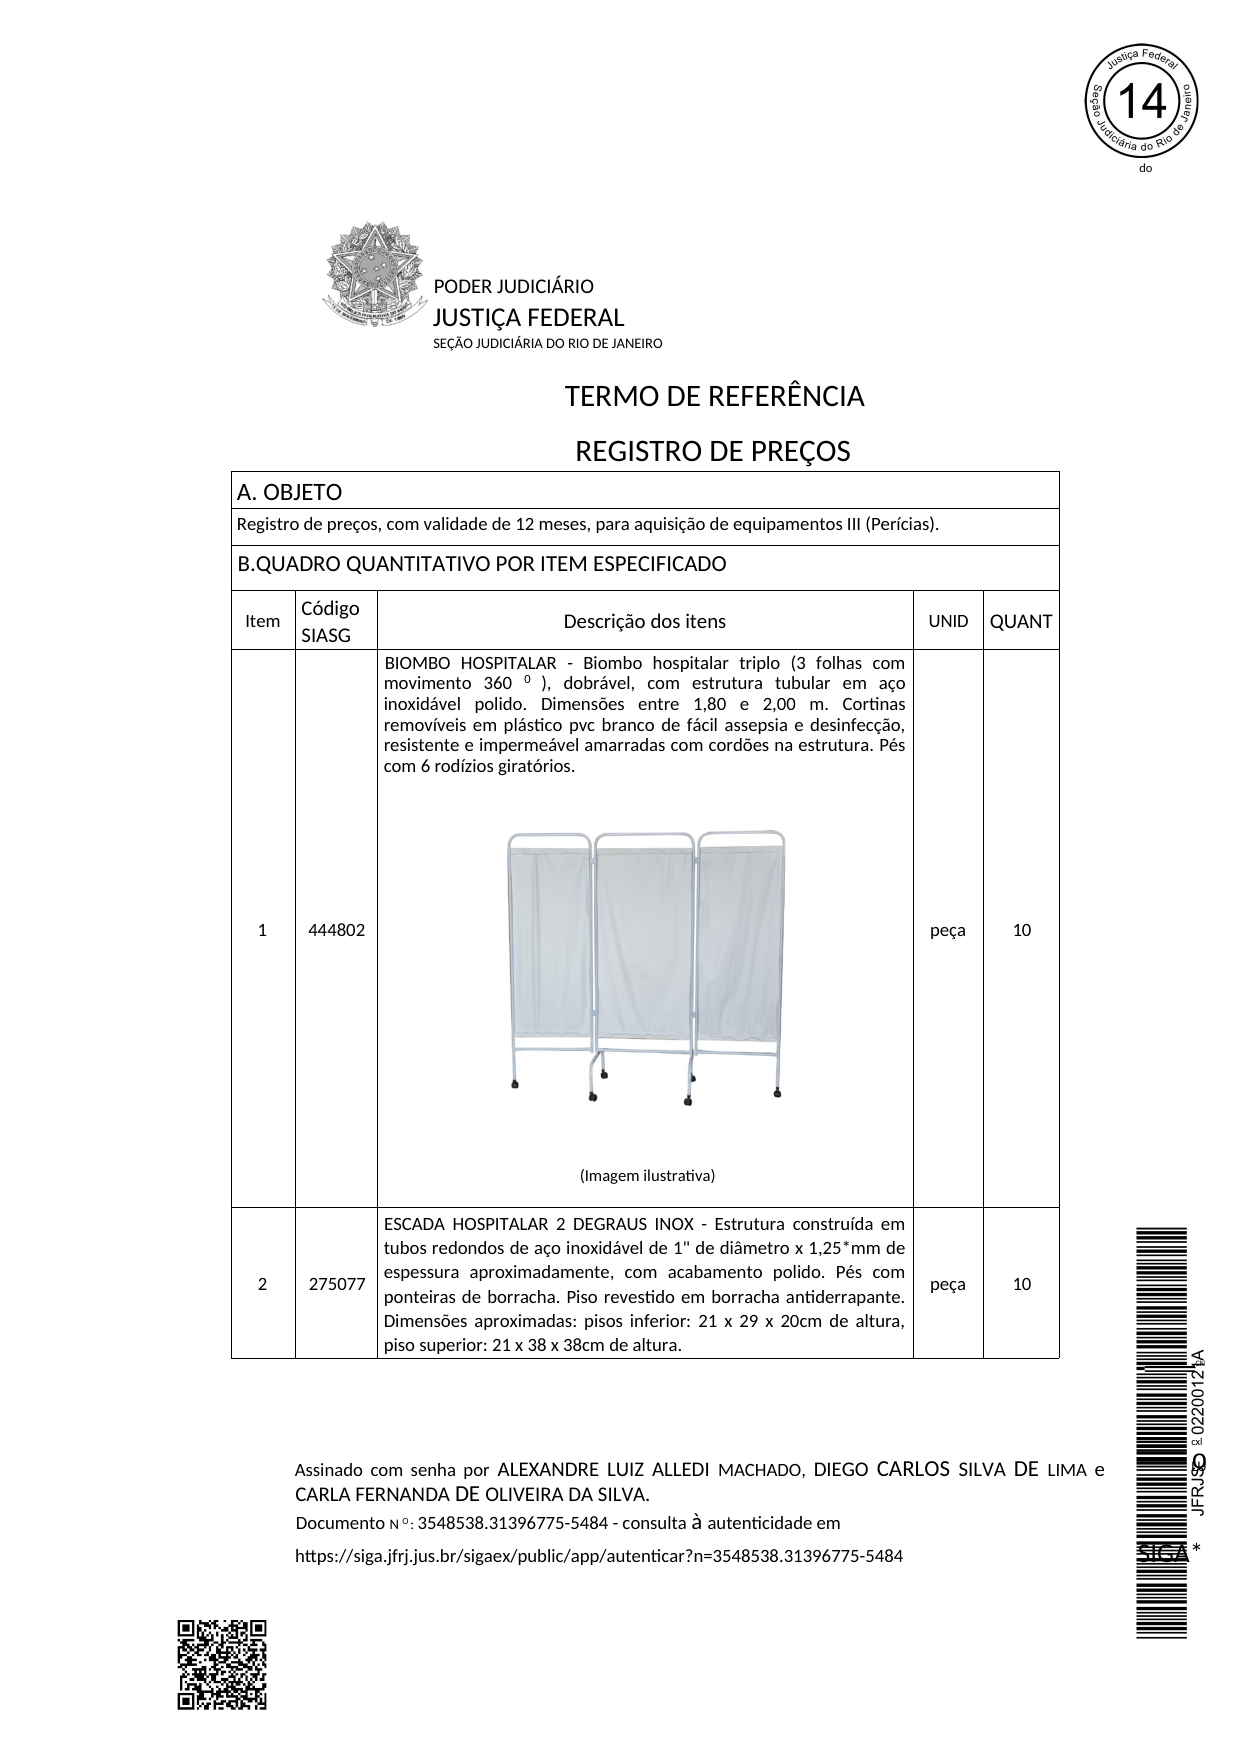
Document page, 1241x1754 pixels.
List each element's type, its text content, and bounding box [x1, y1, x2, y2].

table_cell UNID [914, 591, 983, 648]
subtitle REGISTRO DE PREÇOS [575, 431, 1203, 469]
table_header A. OBJETO [232, 472, 1059, 507]
table_cell QUANT [984, 591, 1059, 648]
table_cell [984, 546, 1059, 590]
table_cell Código SIASG [296, 591, 377, 648]
table_cell B.QUADRO QUANTITATIVO POR ITEM ESPECIFICADO [232, 546, 913, 590]
table_cell 444802 [296, 650, 377, 1207]
text TERMO DE REFERÊNCIA [564, 377, 1203, 415]
table_cell 1 [232, 650, 295, 1207]
table_cell Registro de preços, com validade de 12 meses, para aquisição de equipamentos III (Perícias). [232, 509, 1059, 545]
table_cell 10 [984, 650, 1059, 1207]
table_cell 2 [232, 1208, 295, 1357]
table_cell peça [914, 650, 983, 1207]
table_cell BIOMBO HOSPITALAR - Biombo hospitalar triplo (3 folhas com movimento 360 0 ), dobrável, com estrutura tubular em aço inoxidável polido. Dimensões entre 1,80 e 2,00 m. Cortinas removíveis em plástico pvc branco de fácil assepsia e desinfecção, resistente e impermeável amarradas com cordões na estrutura. Pés com 6 rodízios giratórios. (Imagem ilustrativa) [378, 650, 913, 1207]
table_cell 10 [984, 1208, 1059, 1357]
table_cell ESCADA HOSPITALAR 2 DEGRAUS INOX - Estrutura construída em tubos redondos de aço inoxidável de 1" de diâmetro x 1,25*mm de espessura aproximadamente, com acabamento polido. Pés com ponteiras de borracha. Piso revestido em borracha antiderrapante. Dimensões aproximadas: pisos inferior: 21 x 29 x 20cm de altura, piso superior: 21 x 38 x 38cm de altura. [378, 1208, 913, 1357]
table_cell [913, 546, 984, 590]
text CN [565, 1358, 1136, 1371]
table_cell 275077 [296, 1208, 377, 1357]
table_cell Item [232, 591, 295, 648]
table_cell Descrição dos itens [378, 591, 913, 648]
table_cell peça [914, 1208, 983, 1357]
